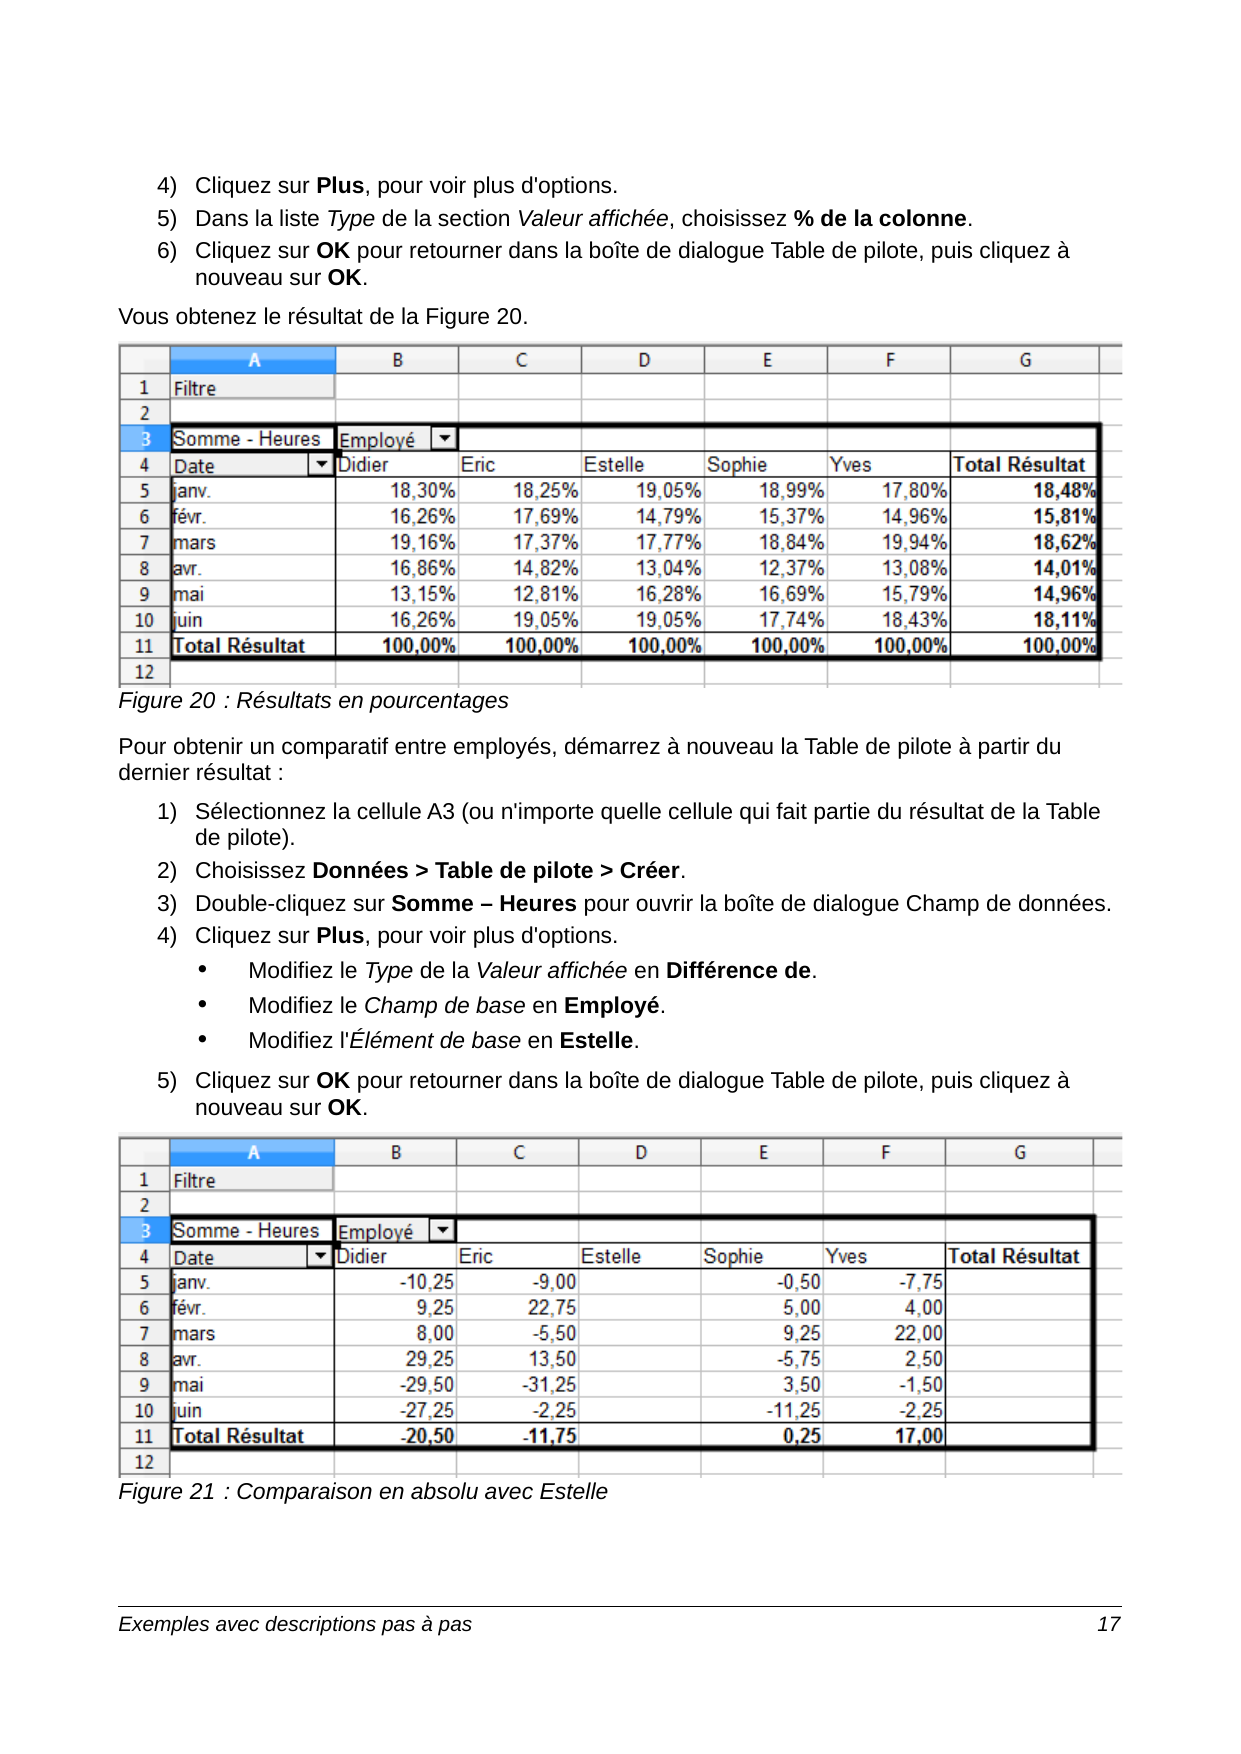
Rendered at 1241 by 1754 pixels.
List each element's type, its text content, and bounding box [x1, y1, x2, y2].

list Choisissez Données > Table de pilote > Créer. [177, 857, 1122, 883]
picture [118, 341, 1123, 688]
text Vous obtenez le résultat de la Figure 20. [118, 303, 1122, 329]
text Figure 20 : Résultats en pourcentages [118, 688, 1122, 714]
list Dans la liste Type de la section Valeur affichée, choisissez % de la colonne. [177, 205, 1122, 231]
list Sélectionnez la cellule A3 (ou n'importe quelle cellule qui fait partie du résultat de la Table de pilote). [177, 798, 1122, 851]
list Double-cliquez sur Somme – Heures pour ouvrir la boîte de dialogue Champ de données. [177, 889, 1122, 916]
picture [118, 1132, 1123, 1478]
list Modifiez l'Élément de base en Estelle. [195, 1026, 1122, 1055]
text Pour obtenir un comparatif entre employés, démarrez à nouveau la Table de pilote à partir du dernier résultat : [118, 733, 1122, 786]
list Modifiez le Champ de base en Employé. [195, 990, 1122, 1019]
list Modifiez le Type de la Valeur affichée en Différence de. [195, 955, 1122, 984]
list Cliquez sur Plus, pour voir plus d'options. [177, 922, 1122, 948]
list Cliquez sur OK pour retourner dans la boîte de dialogue Table de pilote, puis cliquez à nouveau sur OK. [177, 237, 1122, 290]
text Figure 21 : Comparaison en absolu avec Estelle [118, 1478, 1122, 1504]
list Cliquez sur Plus, pour voir plus d'options. [177, 172, 1122, 199]
list Cliquez sur OK pour retourner dans la boîte de dialogue Table de pilote, puis cliquez à nouveau sur OK. [177, 1067, 1122, 1120]
